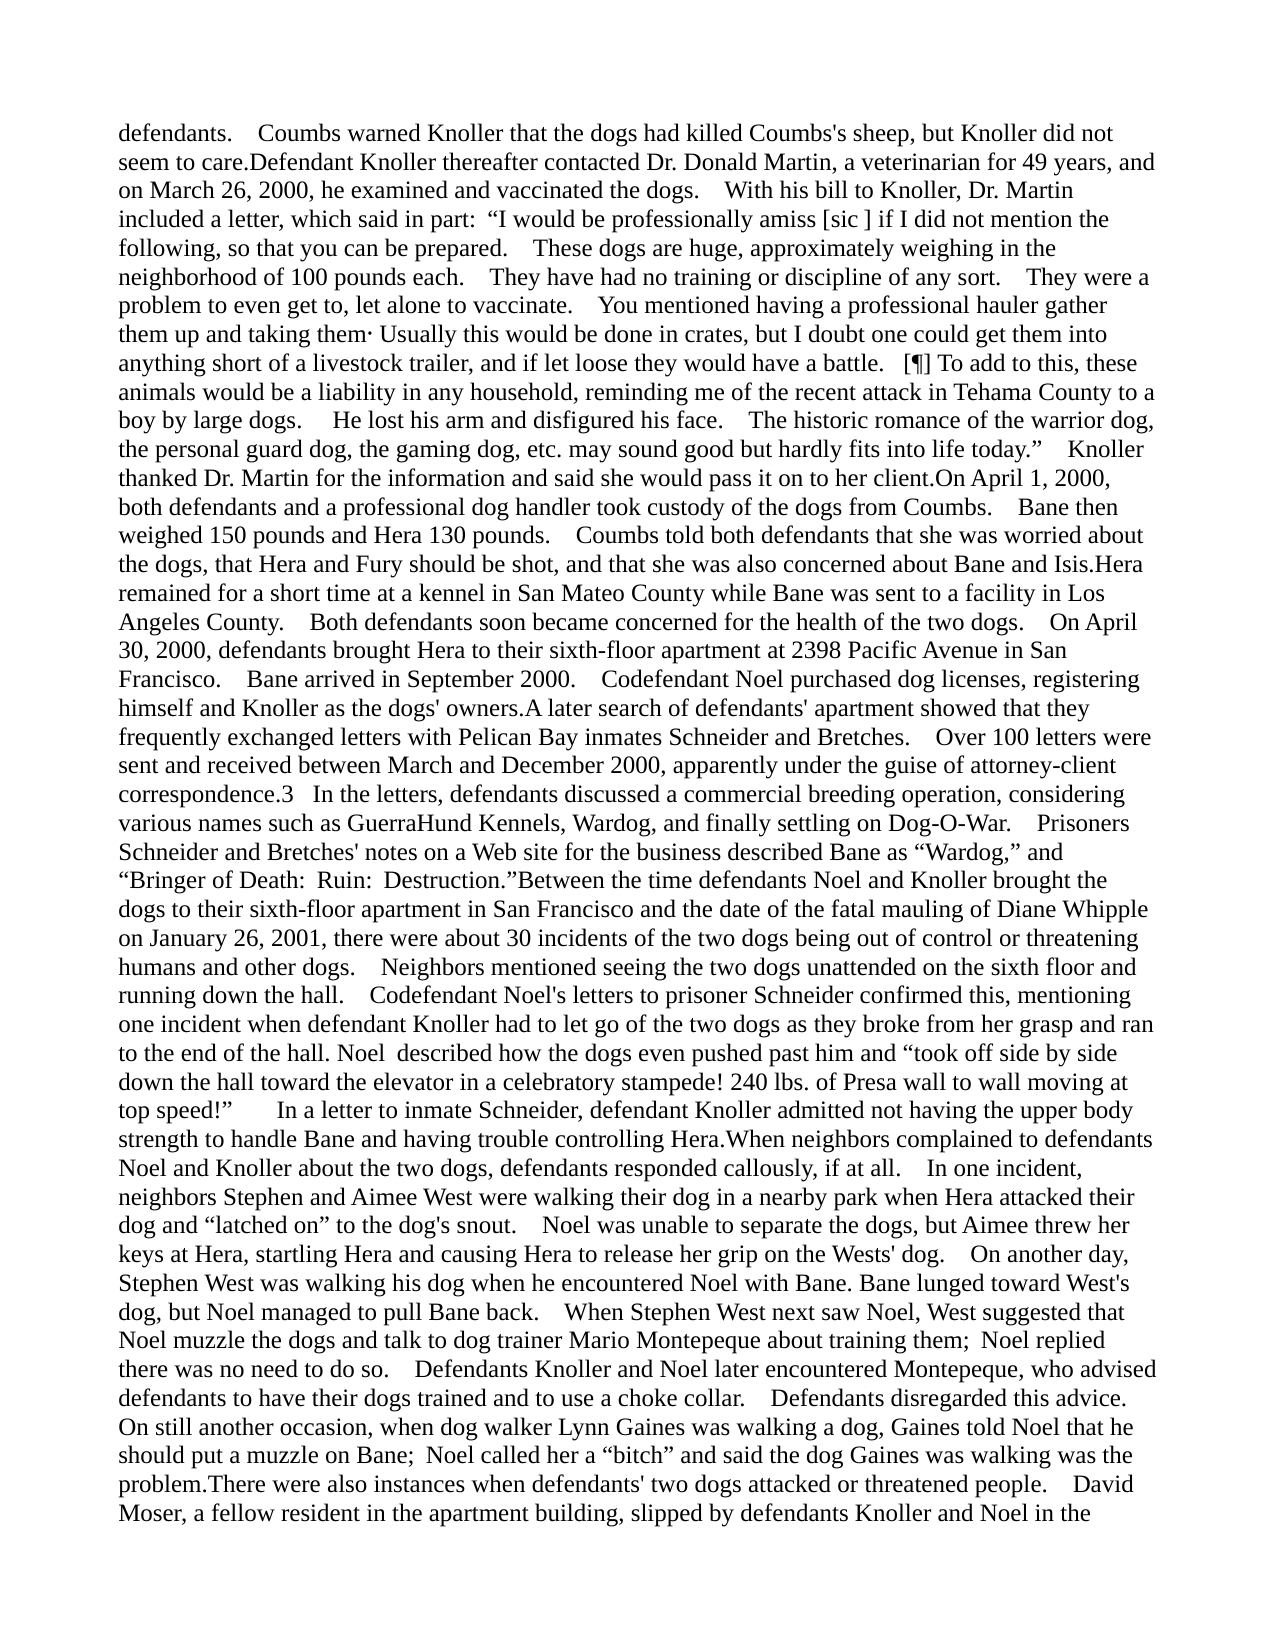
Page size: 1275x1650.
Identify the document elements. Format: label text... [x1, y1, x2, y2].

text defendants. Coumbs warned Knoller that the dogs had killed Coumbs's sheep, but Knoller did not seem to care.Defendant Knoller thereafter contacted Dr. Donald Martin, a veterinarian for 49 years, and on March 26, 2000, he examined and vaccinated the dogs. With his bill to Knoller, Dr. Martin included a letter, which said in part: “I would be professionally amiss [sic ] if I did not mention the following, so that you can be prepared. These dogs are huge, approximately weighing in the neighborhood of 100 pounds each. They have had no training or discipline of any sort. They were a problem to even get to, let alone to vaccinate. You mentioned having a professional hauler gather them up and taking them․ Usually this would be done in crates, but I doubt one could get them into anything short of a livestock trailer, and if let loose they would have a battle. [¶] To add to this, these animals would be a liability in any household, reminding me of the recent attack in Tehama County to a boy by large dogs. He lost his arm and disfigured his face. The historic romance of the warrior dog, the personal guard dog, the gaming dog, etc. may sound good but hardly fits into life today.” Knoller thanked Dr. Martin for the information and said she would pass it on to her client.On April 1, 2000, both defendants and a professional dog handler took custody of the dogs from Coumbs. Bane then weighed 150 pounds and Hera 130 pounds. Coumbs told both defendants that she was worried about the dogs, that Hera and Fury should be shot, and that she was also concerned about Bane and Isis.Hera remained for a short time at a kennel in San Mateo County while Bane was sent to a facility in Los Angeles County. Both defendants soon became concerned for the health of the two dogs. On April 30, 2000, defendants brought Hera to their sixth-floor apartment at 2398 Pacific Avenue in San Francisco. Bane arrived in September 2000. Codefendant Noel purchased dog licenses, registering himself and Knoller as the dogs' owners.A later search of defendants' apartment showed that they frequently exchanged letters with Pelican Bay inmates Schneider and Bretches. Over 100 letters were sent and received between March and December 2000, apparently under the guise of attorney-client correspondence.3 In the letters, defendants discussed a commercial breeding operation, considering various names such as GuerraHund Kennels, Wardog, and finally settling on Dog-O-War. Prisoners Schneider and Bretches' notes on a Web site for the business described Bane as “Wardog,” and “Bringer of Death: Ruin: Destruction.”Between the time defendants Noel and Knoller brought the dogs to their sixth-floor apartment in San Francisco and the date of the fatal mauling of Diane Whipple on January 26, 2001, there were about 30 incidents of the two dogs being out of control or threatening humans and other dogs. Neighbors mentioned seeing the two dogs unattended on the sixth floor and running down the hall. Codefendant Noel's letters to prisoner Schneider confirmed this, mentioning one incident when defendant Knoller had to let go of the two dogs as they broke from her grasp and ran to the end of the hall. Noel described how the dogs even pushed past him and “took off side by side down the hall toward the elevator in a celebratory stampede! 240 lbs. of Presa wall to wall moving at top speed!” In a letter to inmate Schneider, defendant Knoller admitted not having the upper body strength to handle Bane and having trouble controlling Hera.When neighbors complained to defendants Noel and Knoller about the two dogs, defendants responded callously, if at all. In one incident, neighbors Stephen and Aimee West were walking their dog in a nearby park when Hera attacked their dog and “latched on” to the dog's snout. Noel was unable to separate the dogs, but Aimee threw her keys at Hera, startling Hera and causing Hera to release her grip on the Wests' dog. On another day, Stephen West was walking his dog when he encountered Noel with Bane. Bane lunged toward West's dog, but Noel managed to pull Bane back. When Stephen West next saw Noel, West suggested that Noel muzzle the dogs and talk to dog trainer Mario Montepeque about training them; Noel replied there was no need to do so. Defendants Knoller and Noel later encountered Montepeque, who advised defendants to have their dogs trained and to use a choke collar. Defendants disregarded this advice. On still another occasion, when dog walker Lynn Gaines was walking a dog, Gaines told Noel that he should put a muzzle on Bane; Noel called her a “bitch” and said the dog Gaines was walking was the problem.There were also instances when defendants' two dogs attacked or threatened people. David Moser, a fellow resident in the apartment building, slipped by defendants Knoller and Noel in the [118, 118, 1157, 1527]
